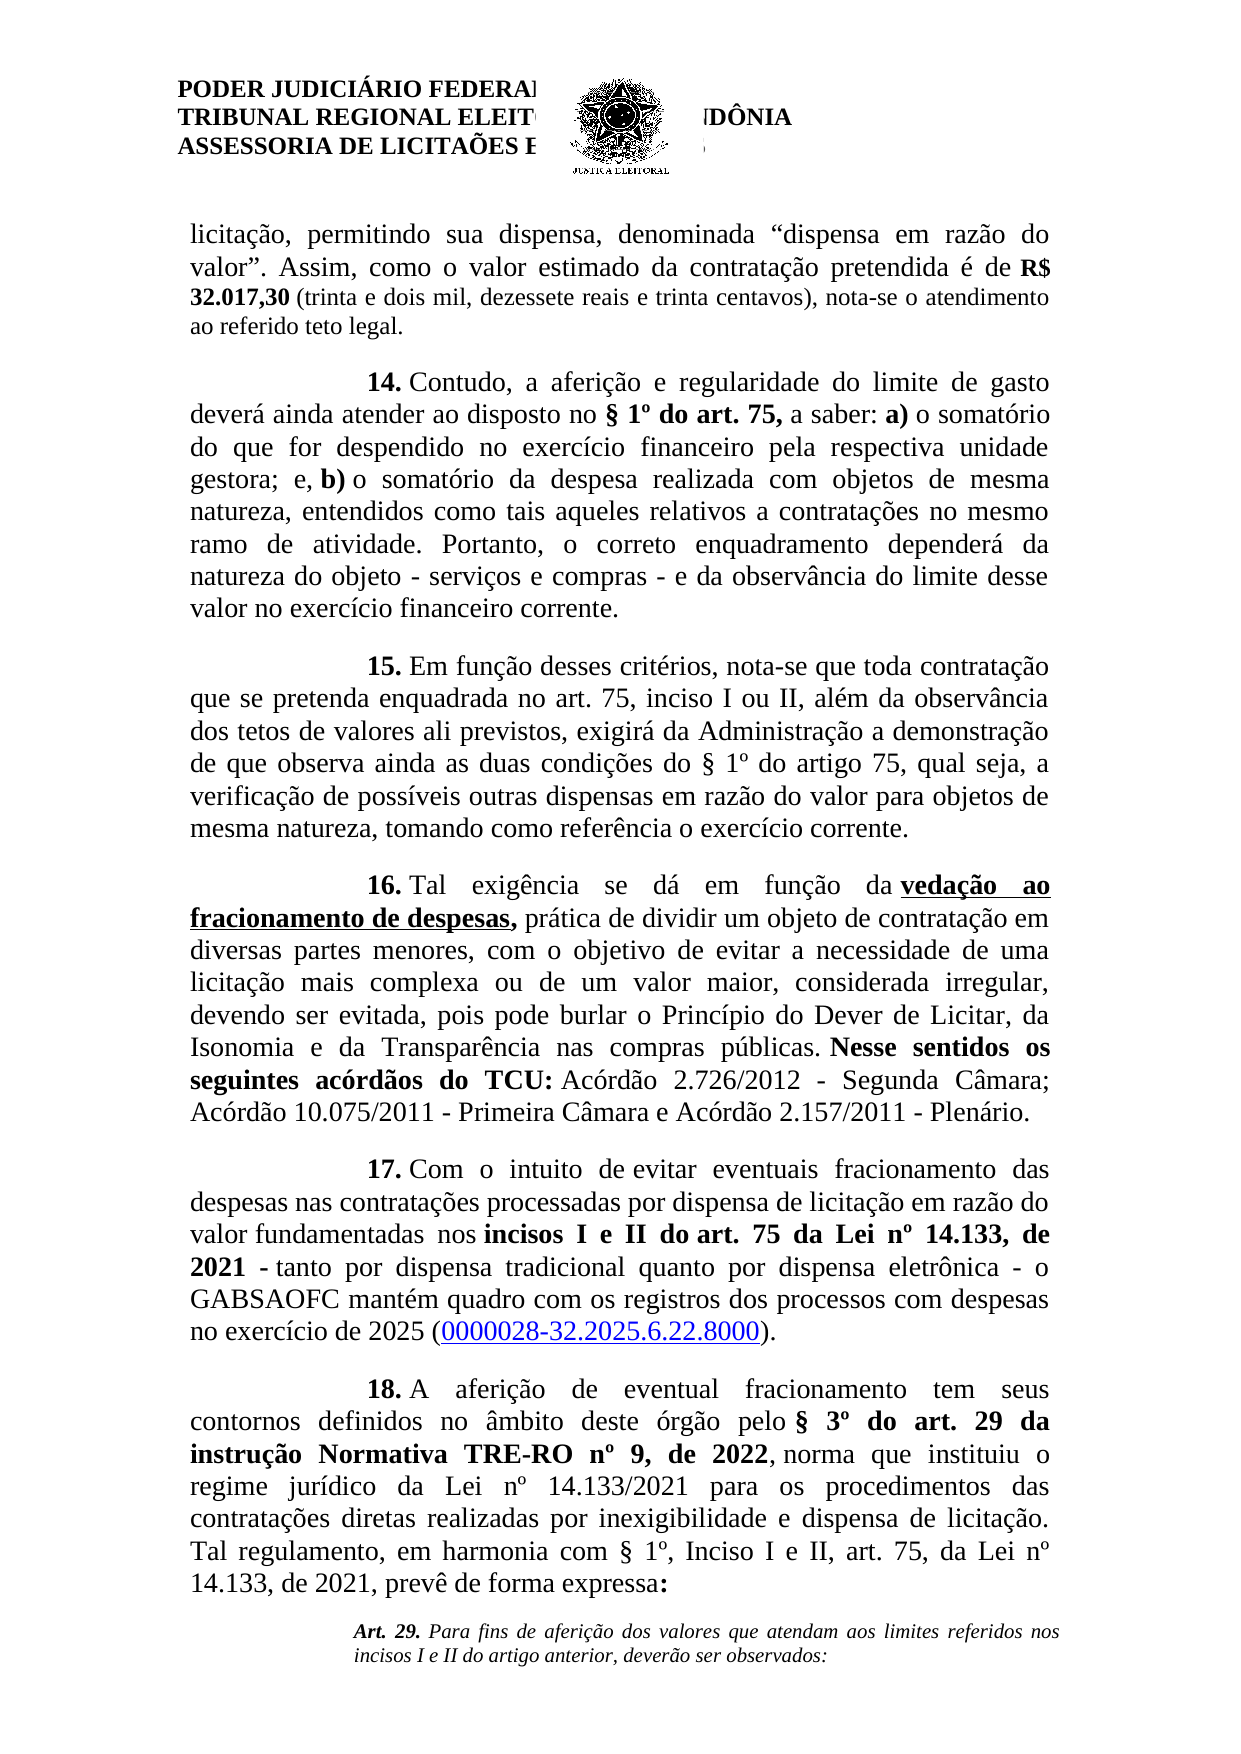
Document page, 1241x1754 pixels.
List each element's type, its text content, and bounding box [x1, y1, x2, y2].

text 15. Em função desses critérios, nota-se que toda contratação que se pretenda enquadrada no art. 75, inciso I ou II, além da observância dos tetos de valores ali previstos, exigirá da Administração a demonstração de que observa ainda as duas condições do § 1º do artigo 75, qual seja, a verificação de possíveis outras dispensas em razão do valor para objetos de mesma natureza, tomando como referência o exercício corrente. [190, 649, 1051, 843]
text 18. A aferição de eventual fracionamento tem seus contornos definidos no âmbito deste órgão pelo § 3º do art. 29 da instrução Normativa TRE-RO nº 9, de 2022, norma que instituiu o regime jurídico da Lei nº 14.133/2021 para os procedimentos das contratações diretas realizadas por inexigibilidade e dispensa de licitação. Tal regulamento, em harmonia com § 1º, Inciso I e II, art. 75, da Lei nº 14.133, de 2021, prevê de forma expressa: [190, 1372, 1051, 1599]
text 14. Contudo, a aferição e regularidade do limite de gasto deverá ainda atender ao disposto no § 1º do art. 75, a saber: a) o somatório do que for despendido no exercício financeiro pela respectiva unidade gestora; e, b) o somatório da despesa realizada com objetos de mesma natureza, entendidos como tais aqueles relativos a contratações no mesmo ramo de atividade. Portanto, o correto enquadramento dependerá da natureza do objeto - serviços e compras - e da observância do limite desse valor no exercício financeiro corrente. [190, 365, 1051, 624]
text 17. Com o intuito de evitar eventuais fracionamento das despesas nas contratações processadas por dispensa de licitação em razão do valor fundamentadas nos incisos I e II do art. 75 da Lei nº 14.133, de 2021 - tanto por dispensa tradicional quanto por dispensa eletrônica - o GABSAOFC mantém quadro com os registros dos processos com despesas no exercício de 2025 (0000028-32.2025.6.22.8000). [190, 1152, 1051, 1347]
text 16. Tal exigência se dá em função da vedação ao fracionamento de despesas, prática de dividir um objeto de contratação em diversas partes menores, com o objetivo de evitar a necessidade de uma licitação mais complexa ou de um valor maior, considerada irregular, devendo ser evitada, pois pode burlar o Princípio do Dever de Licitar, da Isonomia e da Transparência nas compras públicas. Nesse sentidos os seguintes acórdãos do TCU: Acórdão 2.726/2012 - Segunda Câmara; Acórdão 10.075/2011 - Primeira Câmara e Acórdão 2.157/2011 - Plenário. [190, 868, 1051, 1127]
text Art. 29. Para fins de aferição dos valores que atendam aos limites referidos nos incisos I e II do artigo anterior, deverão ser observados: [354, 1619, 1063, 1667]
text licitação, permitindo sua dispensa, denominada “dispensa em razão do valor”. Assim, como o valor estimado da contratação pretendida é de R$ 32.017,30 (trinta e dois mil, dezessete reais e trinta centavos), nota-se o atendimento ao referido teto legal. [190, 217, 1051, 340]
